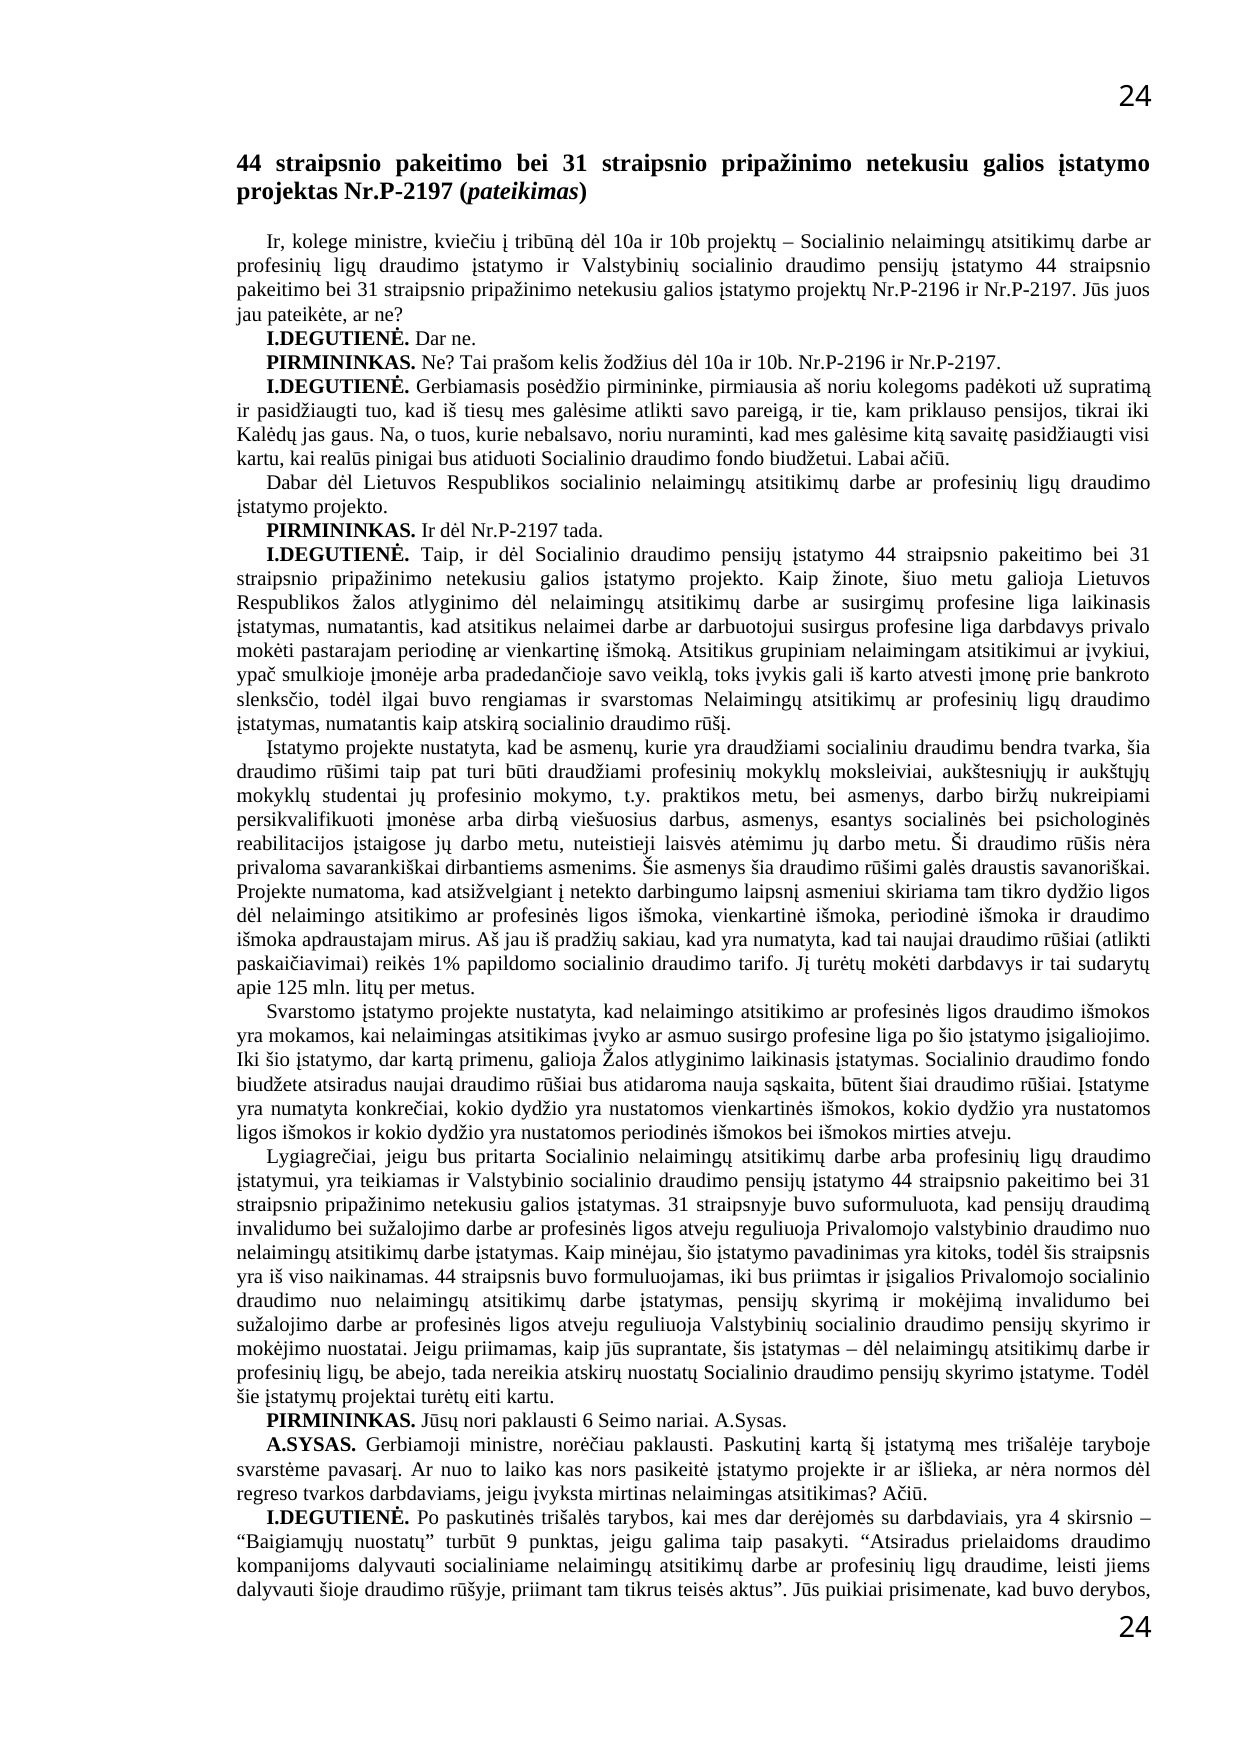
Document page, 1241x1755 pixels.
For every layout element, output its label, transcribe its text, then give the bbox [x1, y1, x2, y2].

text PIRMININKAS. Ir dėl Nr.P-2197 tada. [236, 518, 1152, 542]
text Dabar dėl Lietuvos Respublikos socialinio nelaimingų atsitikimų darbe ar profesinių ligų draudimo įstatymo projekto. [236, 470, 1152, 518]
text 44 straipsnio pakeitimo bei 31 straipsnio pripažinimo netekusiu galios įstatymo projektas Nr.P-2197 (pateikimas) [236, 148, 1152, 205]
text Ir, kolege ministre, kviečiu į tribūną dėl 10a ir 10b projektų – Socialinio nelaimingų atsitikimų darbe ar profesinių ligų draudimo įstatymo ir Valstybinių socialinio draudimo pensijų įstatymo 44 straipsnio pakeitimo bei 31 straipsnio pripažinimo netekusiu galios įstatymo projektų Nr.P-2196 ir Nr.P-2197. Jūs juos jau pateikėte, ar ne? [236, 229, 1152, 326]
text PIRMININKAS. Ne? Tai prašom kelis žodžius dėl 10a ir 10b. Nr.P-2196 ir Nr.P-2197. [236, 349, 1152, 374]
text I.DEGUTIENĖ. Po paskutinės trišalės tarybos, kai mes dar derėjomės su darbdaviais, yra 4 skirsnio – “Baigiamųjų nuostatų” turbūt 9 punktas, jeigu galima taip pasakyti. “Atsiradus prielaidoms draudimo kompanijoms dalyvauti socialiniame nelaimingų atsitikimų darbe ar profesinių ligų draudime, leisti jiems dalyvauti šioje draudimo rūšyje, priimant tam tikrus teisės aktus”. Jūs puikiai prisimenate, kad buvo derybos, [236, 1504, 1152, 1601]
text A.SYSAS. Gerbiamoji ministre, norėčiau paklausti. Paskutinį kartą šį įstatymą mes trišalėje taryboje svarstėme pavasarį. Ar nuo to laiko kas nors pasikeitė įstatymo projekte ir ar išlieka, ar nėra normos dėl regreso tvarkos darbdaviams, jeigu įvyksta mirtinas nelaimingas atsitikimas? Ačiū. [236, 1432, 1152, 1504]
text I.DEGUTIENĖ. Gerbiamasis posėdžio pirmininke, pirmiausia aš noriu kolegoms padėkoti už supratimą ir pasidžiaugti tuo, kad iš tiesų mes galėsime atlikti savo pareigą, ir tie, kam priklauso pensijos, tikrai iki Kalėdų jas gaus. Na, o tuos, kurie nebalsavo, noriu nuraminti, kad mes galėsime kitą savaitę pasidžiaugti visi kartu, kai realūs pinigai bus atiduoti Socialinio draudimo fondo biudžetui. Labai ačiū. [236, 374, 1152, 470]
text I.DEGUTIENĖ. Dar ne. [236, 326, 1152, 349]
text PIRMININKAS. Jūsų nori paklausti 6 Seimo nariai. A.Sysas. [236, 1408, 1152, 1432]
text Lygiagrečiai, jeigu bus pritarta Socialinio nelaimingų atsitikimų darbe arba profesinių ligų draudimo įstatymui, yra teikiamas ir Valstybinio socialinio draudimo pensijų įstatymo 44 straipsnio pakeitimo bei 31 straipsnio pripažinimo netekusiu galios įstatymas. 31 straipsnyje buvo suformuluota, kad pensijų draudimą invalidumo bei sužalojimo darbe ar profesinės ligos atveju reguliuoja Privalomojo valstybinio draudimo nuo nelaimingų atsitikimų darbe įstatymas. Kaip minėjau, šio įstatymo pavadinimas yra kitoks, todėl šis straipsnis yra iš viso naikinamas. 44 straipsnis buvo formuluojamas, iki bus priimtas ir įsigalios Privalomojo socialinio draudimo nuo nelaimingų atsitikimų darbe įstatymas, pensijų skyrimą ir mokėjimą invalidumo bei sužalojimo darbe ar profesinės ligos atveju reguliuoja Valstybinių socialinio draudimo pensijų skyrimo ir mokėjimo nuostatai. Jeigu priimamas, kaip jūs suprantate, šis įstatymas – dėl nelaimingų atsitikimų darbe ir profesinių ligų, be abejo, tada nereikia atskirų nuostatų Socialinio draudimo pensijų skyrimo įstatyme. Todėl šie įstatymų projektai turėtų eiti kartu. [236, 1144, 1152, 1408]
text I.DEGUTIENĖ. Taip, ir dėl Socialinio draudimo pensijų įstatymo 44 straipsnio pakeitimo bei 31 straipsnio pripažinimo netekusiu galios įstatymo projekto. Kaip žinote, šiuo metu galioja Lietuvos Respublikos žalos atlyginimo dėl nelaimingų atsitikimų darbe ar susirgimų profesine liga laikinasis įstatymas, numatantis, kad atsitikus nelaimei darbe ar darbuotojui susirgus profesine liga darbdavys privalo mokėti pastarajam periodinę ar vienkartinę išmoką. Atsitikus grupiniam nelaimingam atsitikimui ar įvykiui, ypač smulkioje įmonėje arba pradedančioje savo veiklą, toks įvykis gali iš karto atvesti įmonę prie bankroto slenksčio, todėl ilgai buvo rengiamas ir svarstomas Nelaimingų atsitikimų ar profesinių ligų draudimo įstatymas, numatantis kaip atskirą socialinio draudimo rūšį. [236, 542, 1152, 734]
text Įstatymo projekte nustatyta, kad be asmenų, kurie yra draudžiami socialiniu draudimu bendra tvarka, šia draudimo rūšimi taip pat turi būti draudžiami profesinių mokyklų moksleiviai, aukštesniųjų ir aukštųjų mokyklų studentai jų profesinio mokymo, t.y. praktikos metu, bei asmenys, darbo biržų nukreipiami persikvalifikuoti įmonėse arba dirbą viešuosius darbus, asmenys, esantys socialinės bei psichologinės reabilitacijos įstaigose jų darbo metu, nuteistieji laisvės atėmimu jų darbo metu. Ši draudimo rūšis nėra privaloma savarankiškai dirbantiems asmenims. Šie asmenys šia draudimo rūšimi galės draustis savanoriškai. Projekte numatoma, kad atsižvelgiant į netekto darbingumo laipsnį asmeniui skiriama tam tikro dydžio ligos dėl nelaimingo atsitikimo ar profesinės ligos išmoka, vienkartinė išmoka, periodinė išmoka ir draudimo išmoka apdraustajam mirus. Aš jau iš pradžių sakiau, kad yra numatyta, kad tai naujai draudimo rūšiai (atlikti paskaičiavimai) reikės 1% papildomo socialinio draudimo tarifo. Jį turėtų mokėti darbdavys ir tai sudarytų apie 125 mln. litų per metus. [236, 734, 1152, 999]
text Svarstomo įstatymo projekte nustatyta, kad nelaimingo atsitikimo ar profesinės ligos draudimo išmokos yra mokamos, kai nelaimingas atsitikimas įvyko ar asmuo susirgo profesine liga po šio įstatymo įsigaliojimo. Iki šio įstatymo, dar kartą primenu, galioja Žalos atlyginimo laikinasis įstatymas. Socialinio draudimo fondo biudžete atsiradus naujai draudimo rūšiai bus atidaroma nauja sąskaita, būtent šiai draudimo rūšiai. Įstatyme yra numatyta konkrečiai, kokio dydžio yra nustatomos vienkartinės išmokos, kokio dydžio yra nustatomos ligos išmokos ir kokio dydžio yra nustatomos periodinės išmokos bei išmokos mirties atveju. [236, 999, 1152, 1144]
